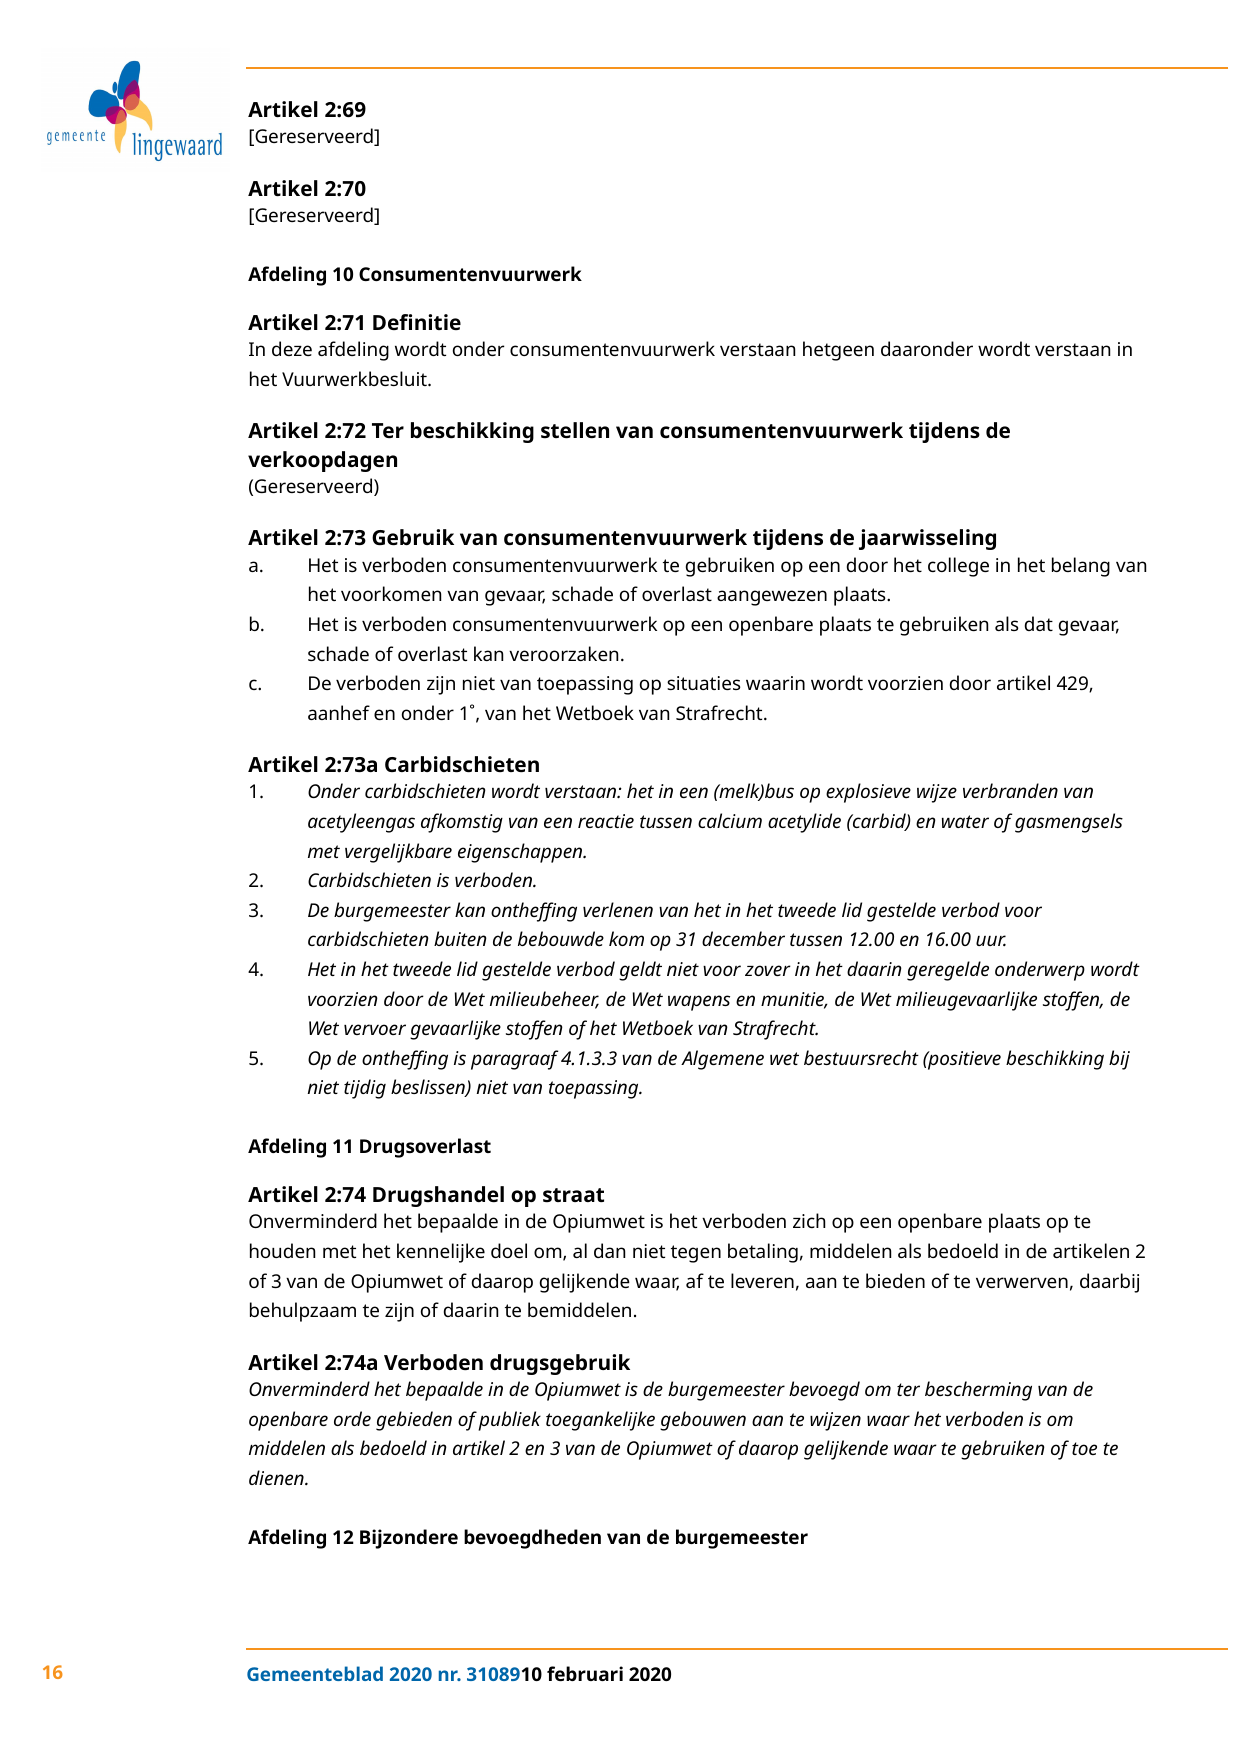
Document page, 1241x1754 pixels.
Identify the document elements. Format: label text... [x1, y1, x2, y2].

text Artikel 2:74 Drugshandel op straat [248, 1180, 1152, 1209]
text Artikel 2:69 [248, 95, 1152, 123]
text Onverminderd het bepaalde in de Opiumwet is de burgemeester bevoegd om ter bescherming van de openbare orde gebieden of publiek toegankelijke gebouwen aan te wijzen waar het verboden is om middelen als bedoeld in artikel 2 en 3 van de Opiumwet of daarop gelijkende waar te gebruiken of toe te dienen. [248, 1376, 1152, 1491]
list Het is verboden consumentenvuurwerk op een openbare plaats te gebruiken als dat gevaar, schade of overlast kan veroorzaken. [248, 611, 1152, 666]
text Artikel 2:73 Gebruik van consumentenvuurwerk tijdens de jaarwisseling [248, 523, 1152, 552]
text [Gereserveerd] [248, 202, 1152, 228]
list Onder carbidschieten wordt verstaan: het in een (melk)bus op explosieve wijze verbranden van acetyleengas afkomstig van een reactie tussen calcium acetylide (carbid) en water of gasmengsels met vergelijkbare eigenschappen. [248, 779, 1152, 864]
text Artikel 2:74a Verboden drugsgebruik [248, 1348, 1152, 1376]
picture [41, 47, 231, 172]
text Artikel 2:70 [248, 174, 1152, 202]
text Afdeling 11 Drugsoverlast [248, 1134, 1152, 1159]
list De burgemeester kan ontheffing verlenen van het in het tweede lid gestelde verbod voor carbidschieten buiten de bebouwde kom op 31 december tussen 12.00 en 16.00 uur. [248, 897, 1152, 952]
text Onverminderd het bepaalde in de Opiumwet is het verboden zich op een openbare plaats op te houden met het kennelijke doel om, al dan niet tegen betaling, middelen als bedoeld in de artikelen 2 of 3 van de Opiumwet of daarop gelijkende waar, af te leveren, aan te bieden of te verwerven, daarbij behulpzaam te zijn of daarin te bemiddelen. [248, 1209, 1152, 1323]
text Artikel 2:73a Carbidschieten [248, 750, 1152, 779]
list De verboden zijn niet van toepassing op situaties waarin wordt voorzien door artikel 429, aanhef en onder 1˚, van het Wetboek van Strafrecht. [248, 670, 1152, 726]
list Carbidschieten is verboden. [248, 867, 1152, 893]
text Artikel 2:71 Definitie [248, 308, 1152, 336]
text (Gereserveerd) [248, 473, 1152, 499]
list Het is verboden consumentenvuurwerk te gebruiken op een door het college in het belang van het voorkomen van gevaar, schade of overlast aangewezen plaats. [248, 552, 1152, 607]
text In deze afdeling wordt onder consumentenvuurwerk verstaan hetgeen daaronder wordt verstaan in het Vuurwerkbesluit. [248, 336, 1152, 392]
list Op de ontheffing is paragraaf 4.1.3.3 van de Algemene wet bestuursrecht (positieve beschikking bij niet tijdig beslissen) niet van toepassing. [248, 1045, 1152, 1100]
text Artikel 2:72 Ter beschikking stellen van consumentenvuurwerk tijdens de verkoopdagen [248, 416, 1152, 473]
text [Gereserveerd] [248, 123, 1152, 149]
text Afdeling 12 Bijzondere bevoegdheden van de burgemeester [248, 1524, 1152, 1550]
list Het in het tweede lid gestelde verbod geldt niet voor zover in het daarin geregelde onderwerp wordt voorzien door de Wet milieubeheer, de Wet wapens en munitie, de Wet milieugevaarlijke stoffen, de Wet vervoer gevaarlijke stoffen of het Wetboek van Strafrecht. [248, 956, 1152, 1041]
text Afdeling 10 Consumentenvuurwerk [248, 261, 1152, 287]
